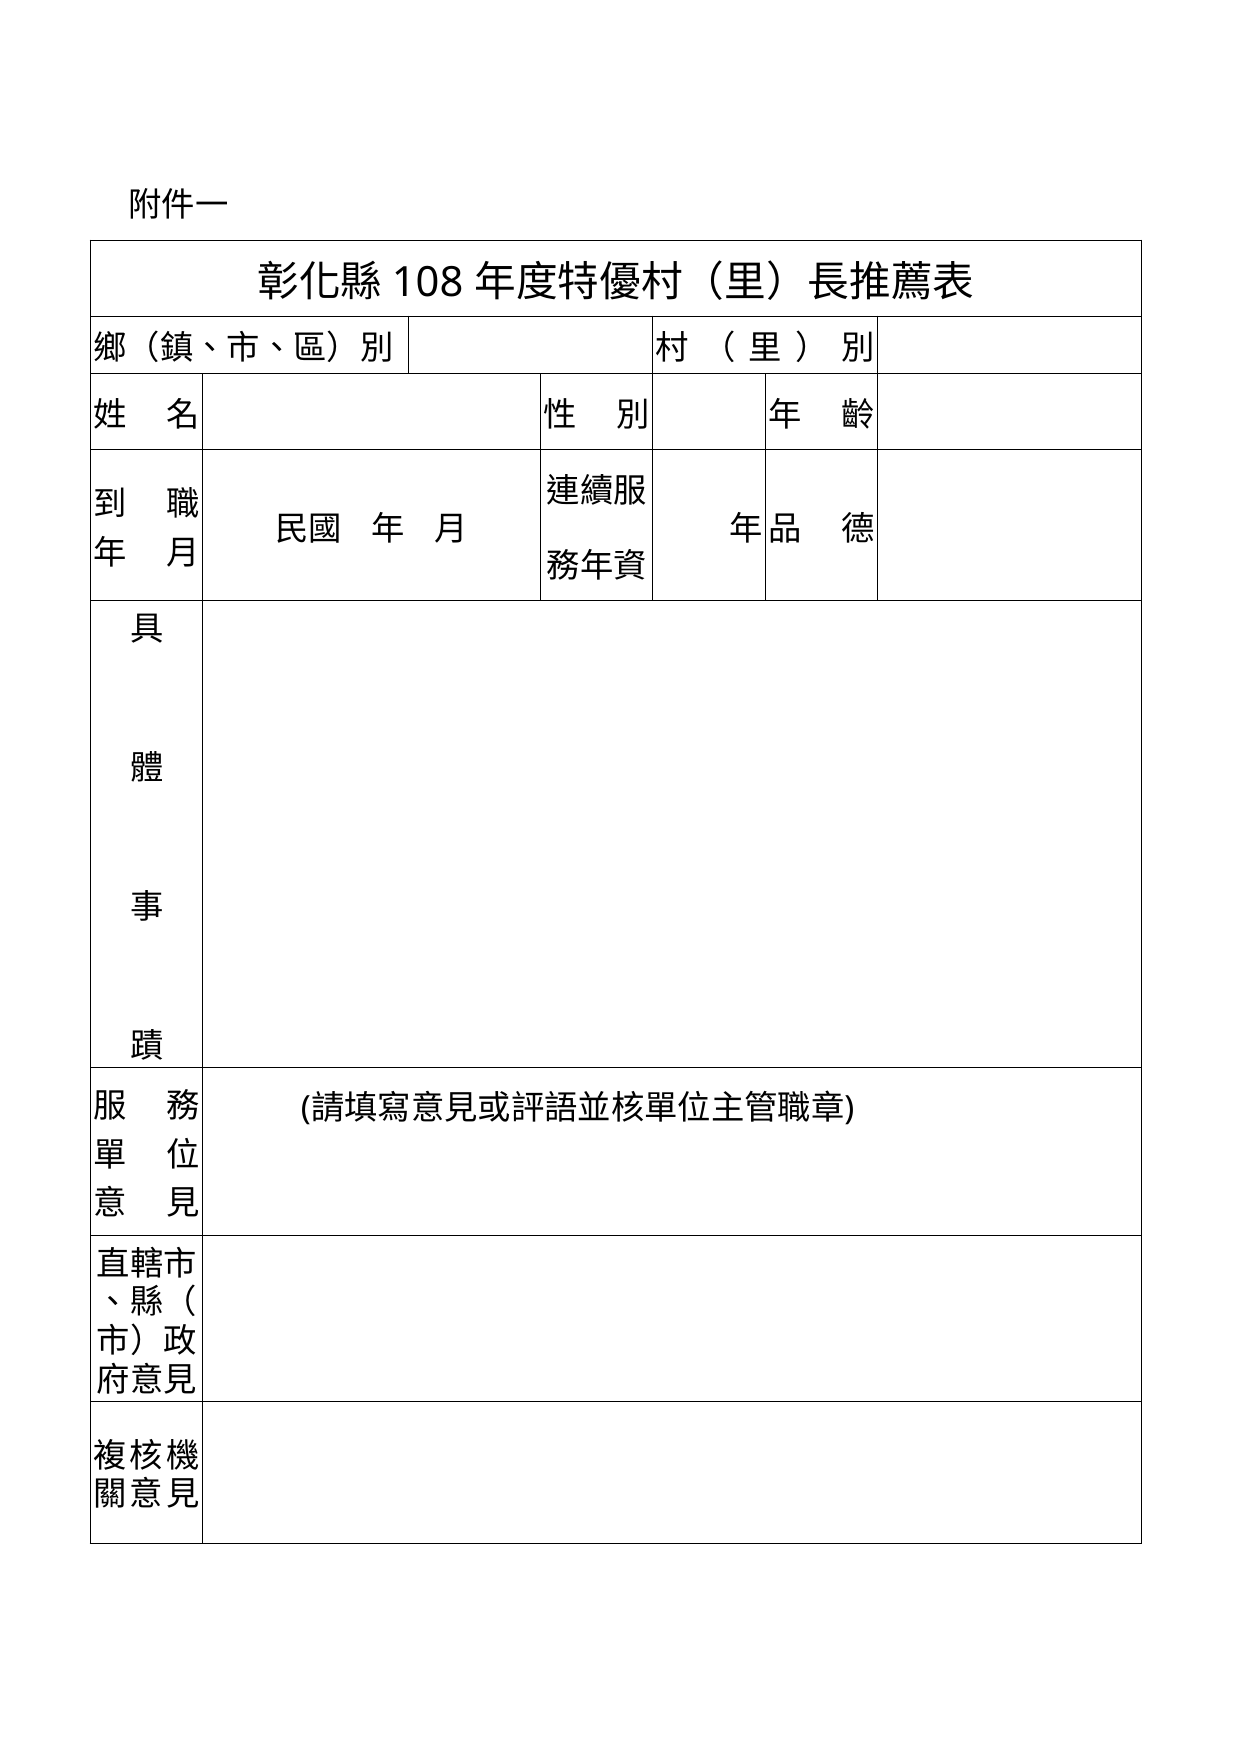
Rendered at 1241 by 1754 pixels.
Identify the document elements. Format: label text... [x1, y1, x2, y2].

table_cell (請填寫意見或評語並核單位主管職章) [203, 1068, 1141, 1235]
table_cell [878, 450, 1141, 600]
table_cell 年齡 [766, 374, 877, 449]
table_cell [878, 317, 1141, 373]
table_cell 連續服 務年資 [541, 450, 652, 600]
table_header 彰化縣 108 年度特優村（里）長推薦表 [91, 241, 1141, 316]
table_cell 村（里）別 [653, 317, 877, 373]
table_cell [653, 374, 765, 449]
table_cell 年 [653, 450, 765, 600]
table_cell 到職 年月 [91, 450, 202, 600]
table_cell 品德 [766, 450, 877, 600]
table_cell [203, 1402, 1141, 1542]
table_cell 複核機關意見 [91, 1402, 202, 1542]
table_cell 直轄市、縣（市）政府意見 [91, 1236, 202, 1401]
table_cell [203, 374, 540, 449]
table_cell [203, 601, 1141, 1067]
table_cell 性別 [541, 374, 652, 449]
table_cell [409, 317, 652, 373]
table_cell [878, 374, 1141, 449]
text 附件一 [128, 164, 1112, 239]
table_cell 姓名 [91, 374, 202, 449]
table_cell 民國 年 月 [203, 450, 540, 600]
table_cell 具 體 事 蹟 [91, 601, 202, 1067]
table_cell [203, 1236, 1141, 1401]
table_cell 鄉（鎮、市、區）別 [91, 317, 408, 373]
table_cell 服務 單位 意見 [91, 1068, 202, 1235]
